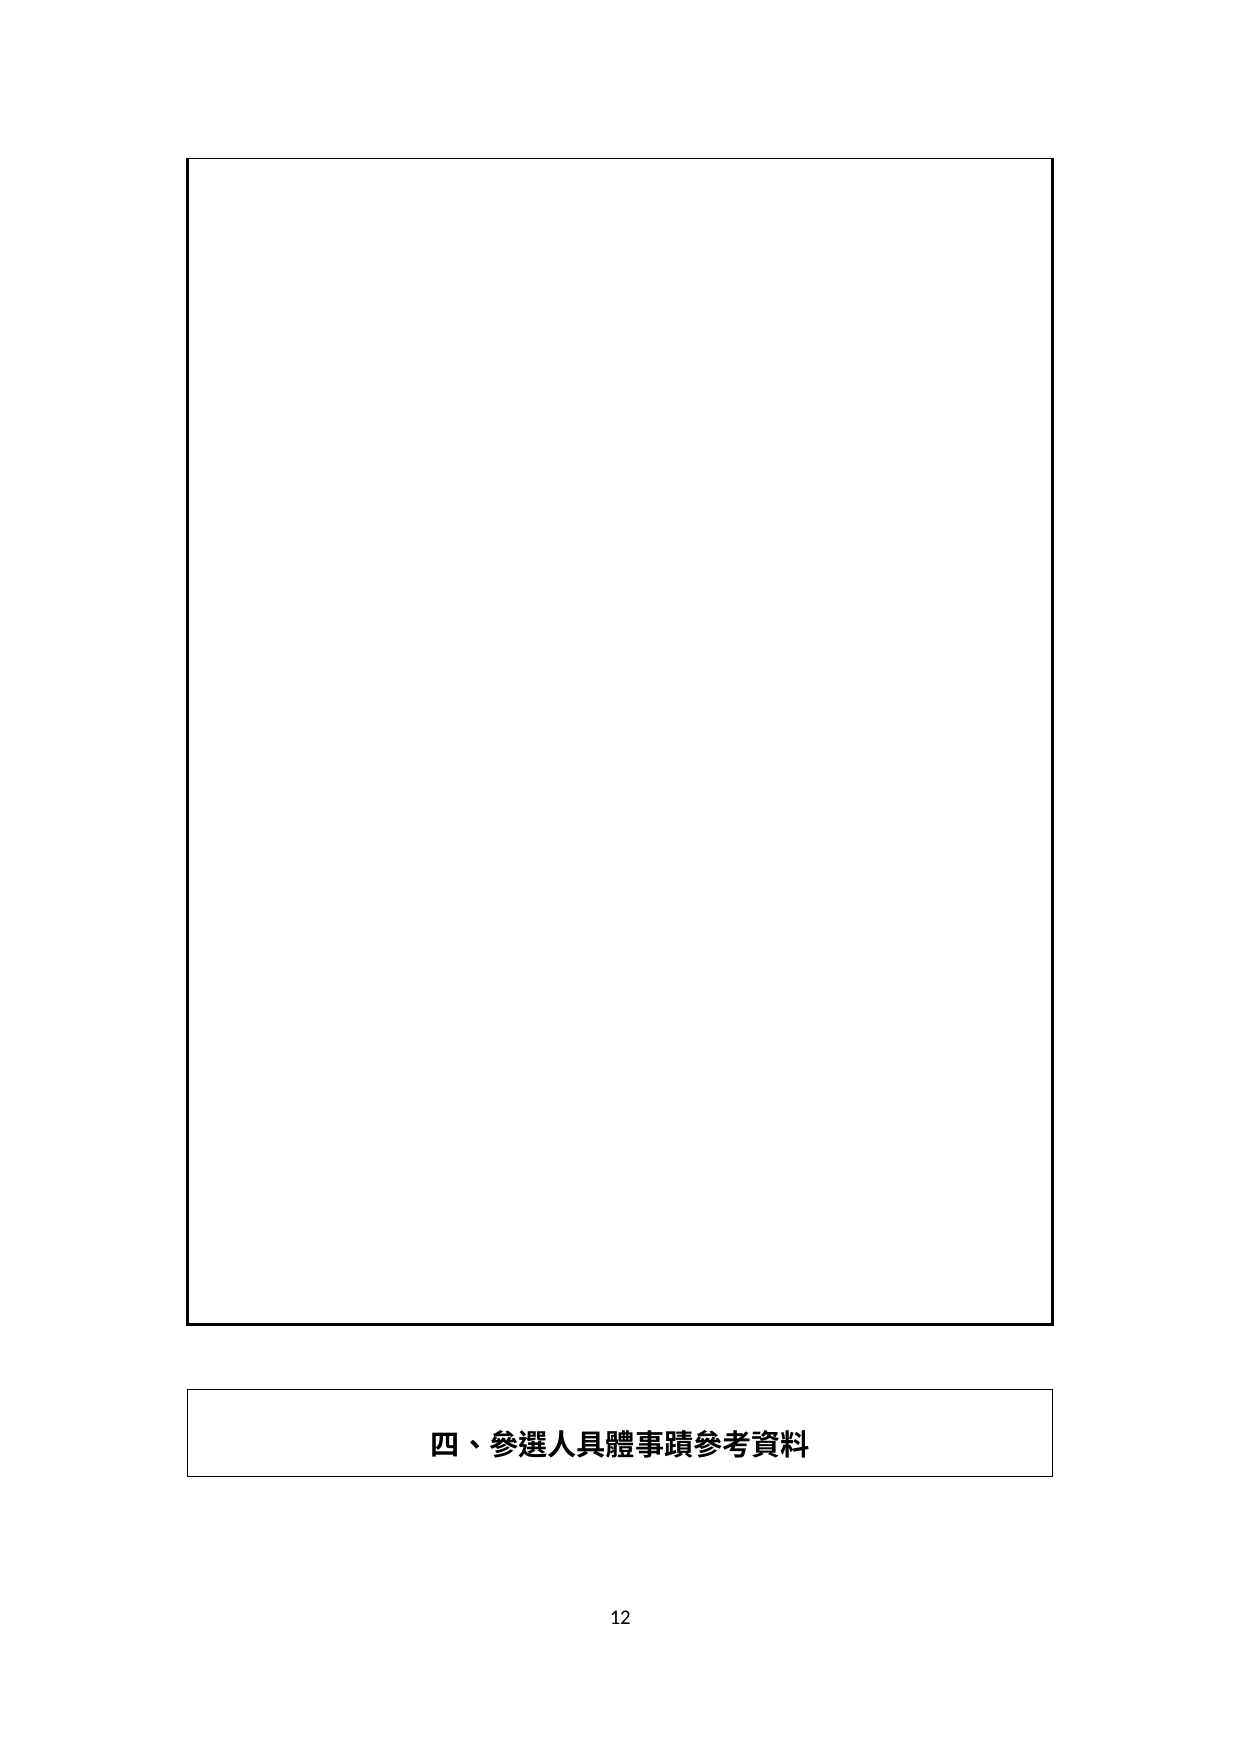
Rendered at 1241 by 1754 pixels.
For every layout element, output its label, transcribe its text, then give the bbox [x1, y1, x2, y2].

table_cell [189, 159, 1051, 1323]
table_header 四、參選人具體事蹟參考資料 [188, 1390, 1052, 1476]
